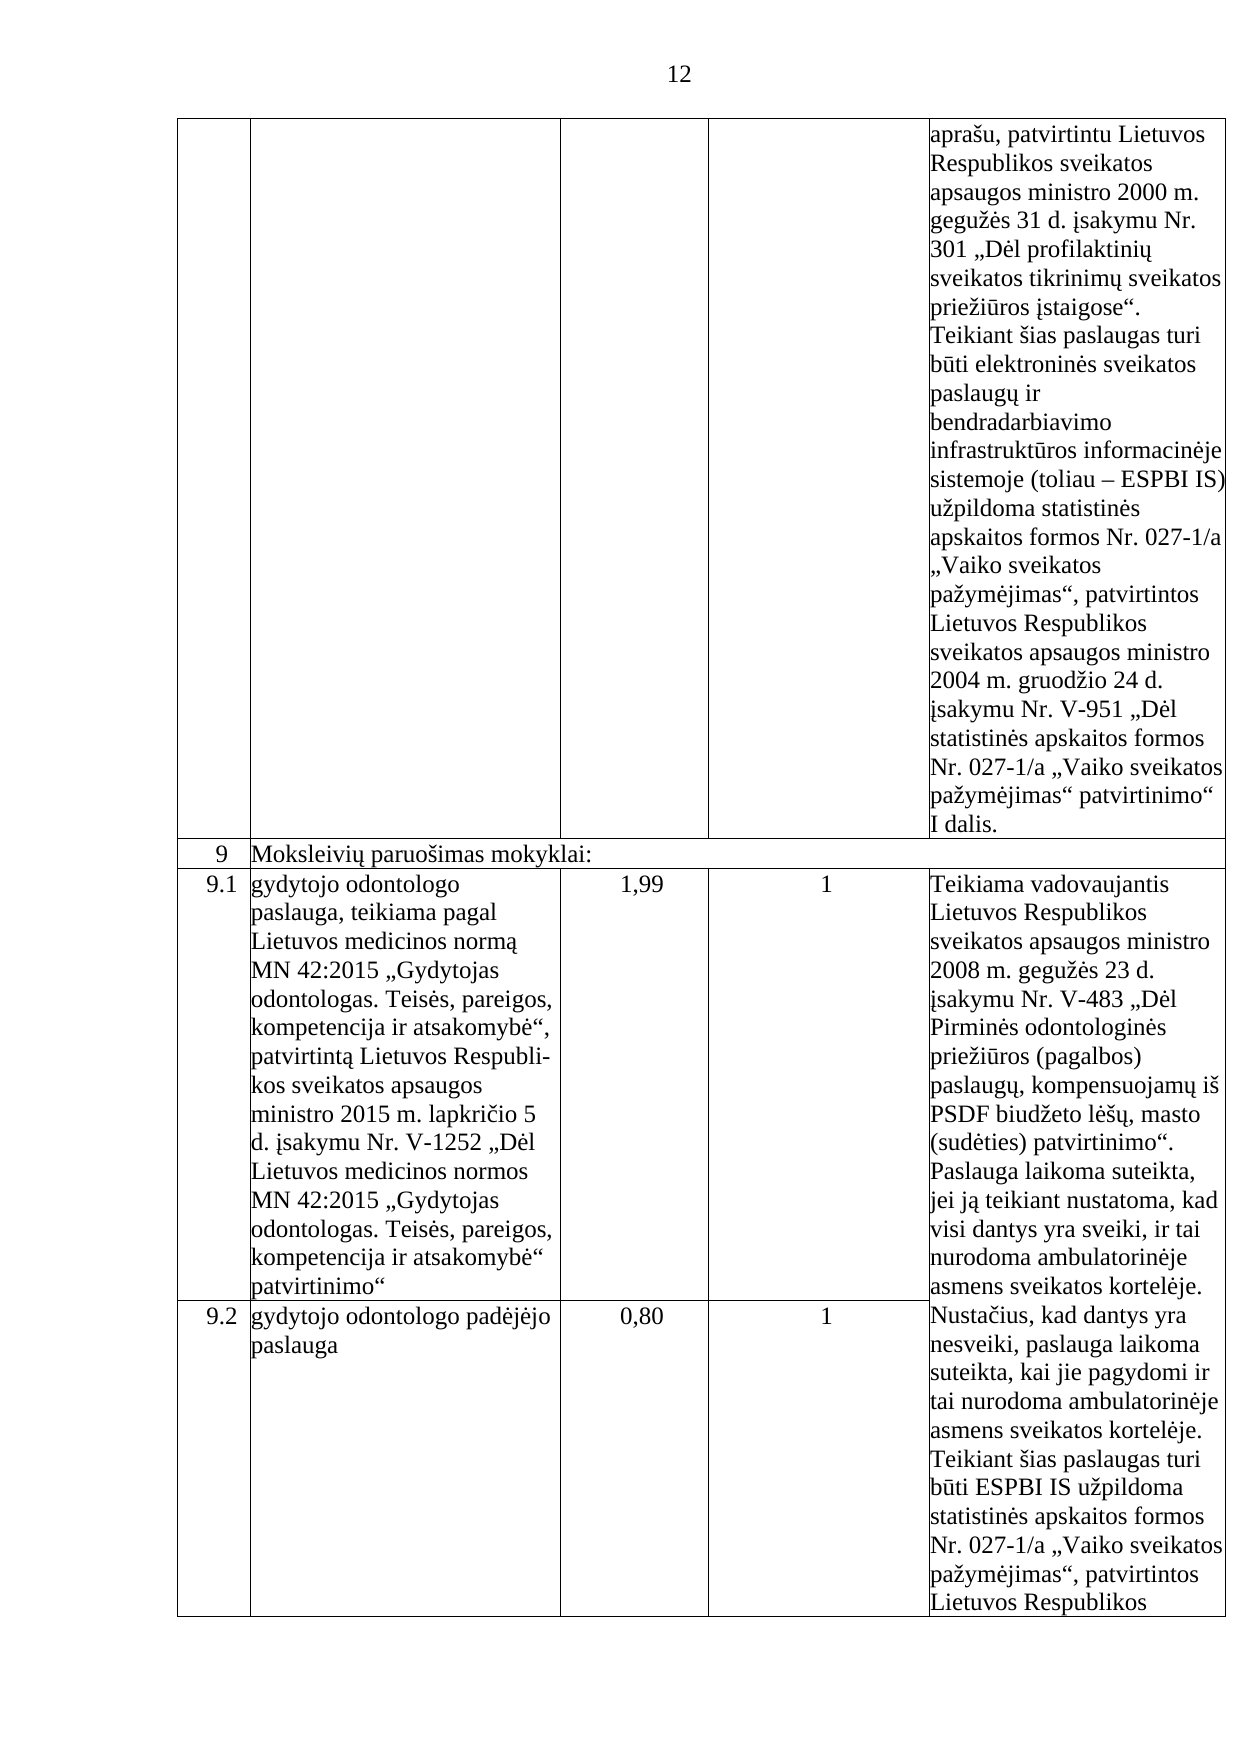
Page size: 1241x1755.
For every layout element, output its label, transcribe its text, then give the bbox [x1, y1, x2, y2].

table_cell 1,99 [561, 869, 708, 1300]
table_cell [178, 119, 250, 838]
table_cell gydytojo odontologo paslauga, teikiama pagal Lietuvos medicinos normą MN 42:2015 „Gydytojas odontologas. Teisės, pareigos, kompetencija ir atsakomybė“, patvirtintą Lietuvos Respubli-kos sveikatos apsaugos ministro 2015 m. lapkričio 5 d. įsakymu Nr. V-1252 „Dėl Lietuvos medicinos normos MN 42:2015 „Gydytojas odontologas. Teisės, pareigos, kompetencija ir atsakomybė“ patvirtinimo“ [251, 869, 560, 1300]
table_cell [561, 119, 708, 838]
table_cell [251, 119, 560, 838]
table_cell 1 [709, 869, 929, 1300]
table_cell 9.1 [178, 869, 250, 1300]
table_cell [709, 119, 929, 838]
table_cell gydytojo odontologo padėjėjo paslauga [251, 1301, 560, 1616]
table_cell aprašu, patvirtintu Lietuvos Respublikos sveikatos apsaugos ministro 2000 m. gegužės 31 d. įsakymu Nr. 301 „Dėl profilaktinių sveikatos tikrinimų sveikatos priežiūros įstaigose“. Teikiant šias paslaugas turi būti elektroninės sveikatos paslaugų ir bendradarbiavimo infrastruktūros informacinėje sistemoje (toliau – ESPBI IS) užpildoma statistinės apskaitos formos Nr. 027-1/a „Vaiko sveikatos pažymėjimas“, patvirtintos Lietuvos Respublikos sveikatos apsaugos ministro 2004 m. gruodžio 24 d. įsakymu Nr. V-951 „Dėl statistinės apskaitos formos Nr. 027-1/a „Vaiko sveikatos pažymėjimas“ patvirtinimo“ I dalis. [930, 119, 1225, 838]
table_cell 0,80 [561, 1301, 708, 1616]
table_cell Moksleivių paruošimas mokyklai: [251, 839, 1225, 868]
table_cell 9 [178, 839, 250, 868]
table_cell 1 [709, 1301, 929, 1616]
table_cell Teikiama vadovaujantis Lietuvos Respublikos sveikatos apsaugos ministro 2008 m. gegužės 23 d. įsakymu Nr. V-483 „Dėl Pirminės odontologinės priežiūros (pagalbos) paslaugų, kompensuojamų iš PSDF biudžeto lėšų, masto (sudėties) patvirtinimo“. Paslauga laikoma suteikta, jei ją teikiant nustatoma, kad visi dantys yra sveiki, ir tai nurodoma ambulatorinėje asmens sveikatos kortelėje. Nustačius, kad dantys yra nesveiki, paslauga laikoma suteikta, kai jie pagydomi ir tai nurodoma ambulatorinėje asmens sveikatos kortelėje. Teikiant šias paslaugas turi būti ESPBI IS užpildoma statistinės apskaitos formos Nr. 027-1/a „Vaiko sveikatos pažymėjimas“, patvirtintos Lietuvos Respublikos [930, 869, 1225, 1616]
table_cell 9.2 [178, 1301, 250, 1616]
